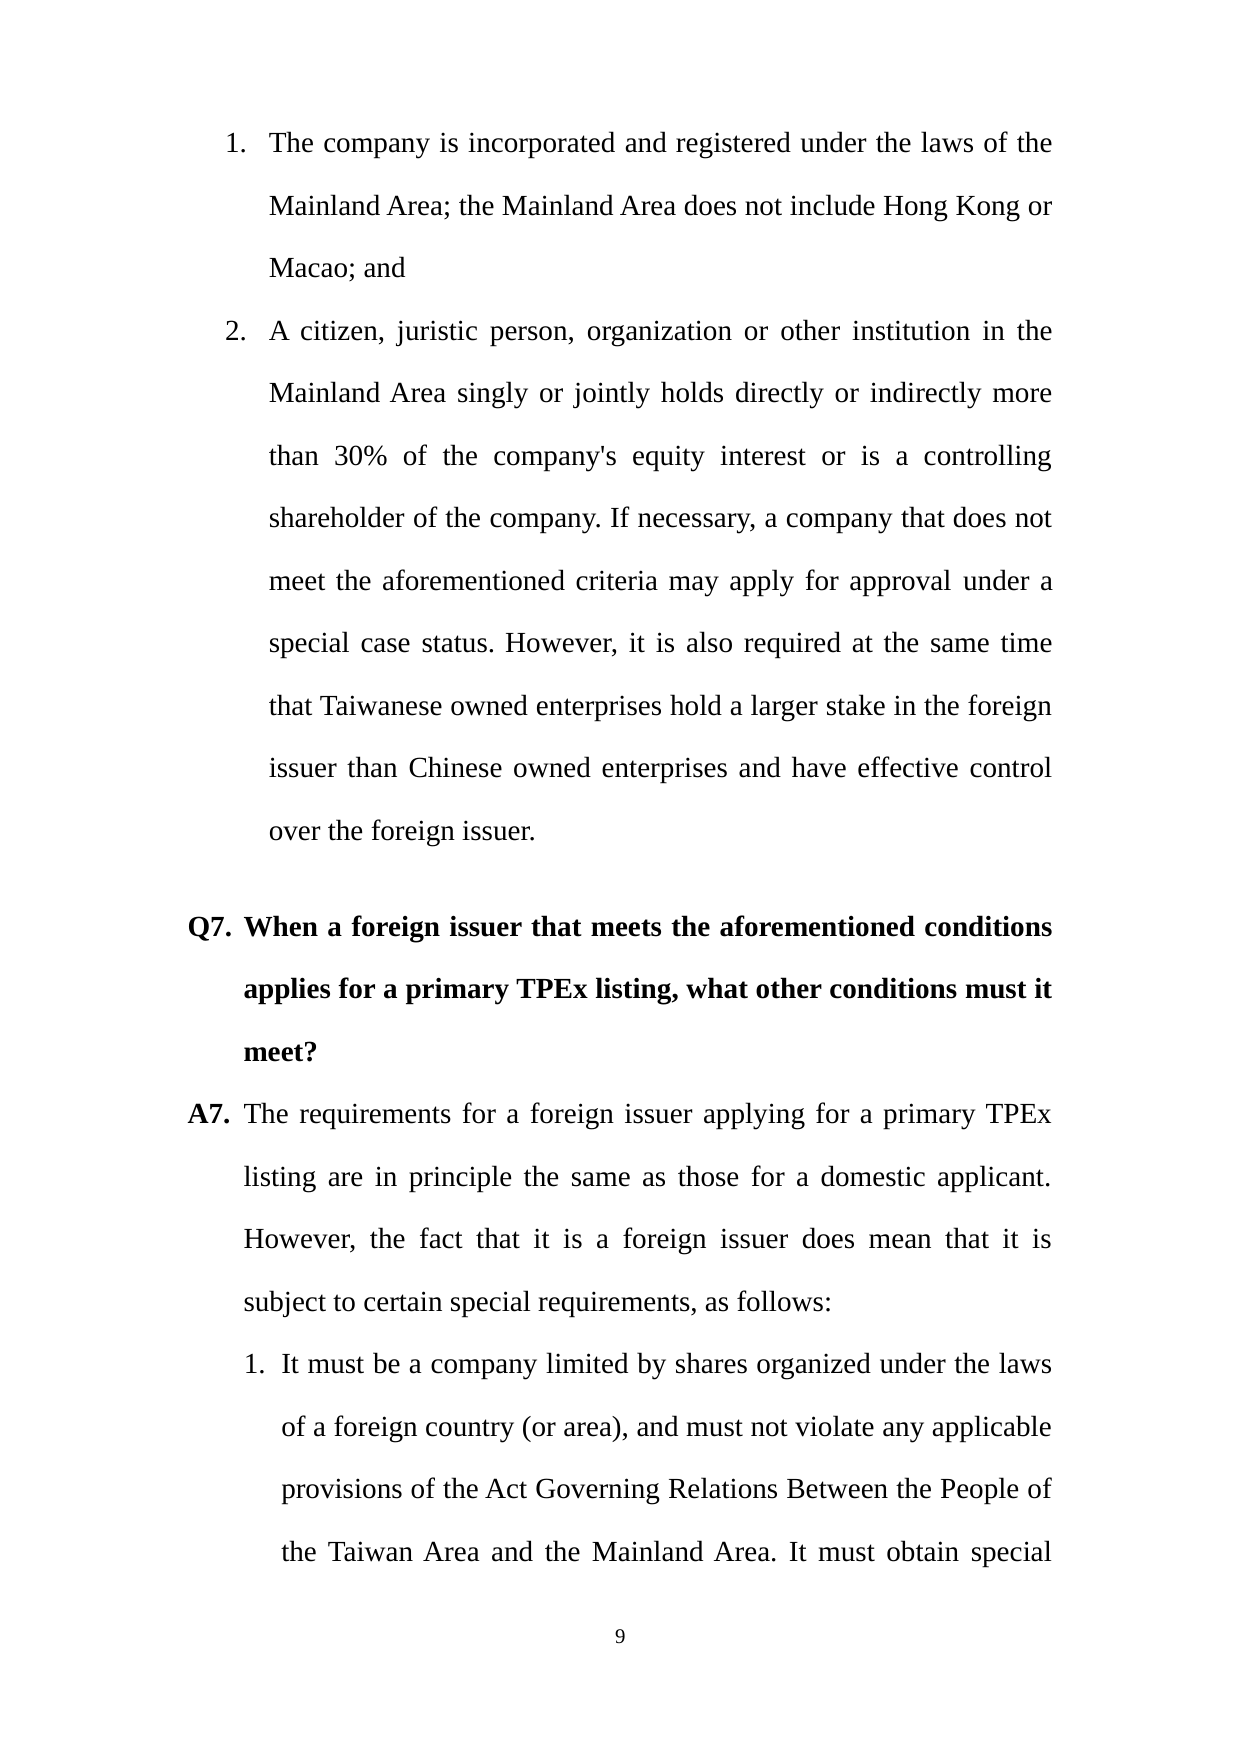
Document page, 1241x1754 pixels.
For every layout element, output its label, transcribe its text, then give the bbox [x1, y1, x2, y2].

text 1. The company is incorporated and registered under the laws of the Mainland Area; the Mainland Area does not include Hong Kong or Macao; and [225, 100, 1053, 288]
text Q7. When a foreign issuer that meets the aforementioned conditions applies for a primary TPEx listing, what other conditions must it meet? [187, 884, 1053, 1071]
text 1. It must be a company limited by shares organized under the laws of a foreign country (or area), and must not violate any applicable provisions of the Act Governing Relations Between the People of the Taiwan Area and the Mainland Area. It must obtain special [243, 1321, 1053, 1571]
text A7. The requirements for a foreign issuer applying for a primary TPEx listing are in principle the same as those for a domestic applicant. However, the fact that it is a foreign issuer does mean that it is subject to certain special requirements, as follows: [187, 1071, 1053, 1321]
text 2. A citizen, juristic person, organization or other institution in the Mainland Area singly or jointly holds directly or indirectly more than 30% of the company's equity interest or is a controlling shareholder of the company. If necessary, a company that does not meet the aforementioned criteria may apply for approval under a special case status. However, it is also required at the same time that Taiwanese owned enterprises hold a larger stake in the foreign issuer than Chinese owned enterprises and have effective control over the foreign issuer. [225, 288, 1053, 850]
